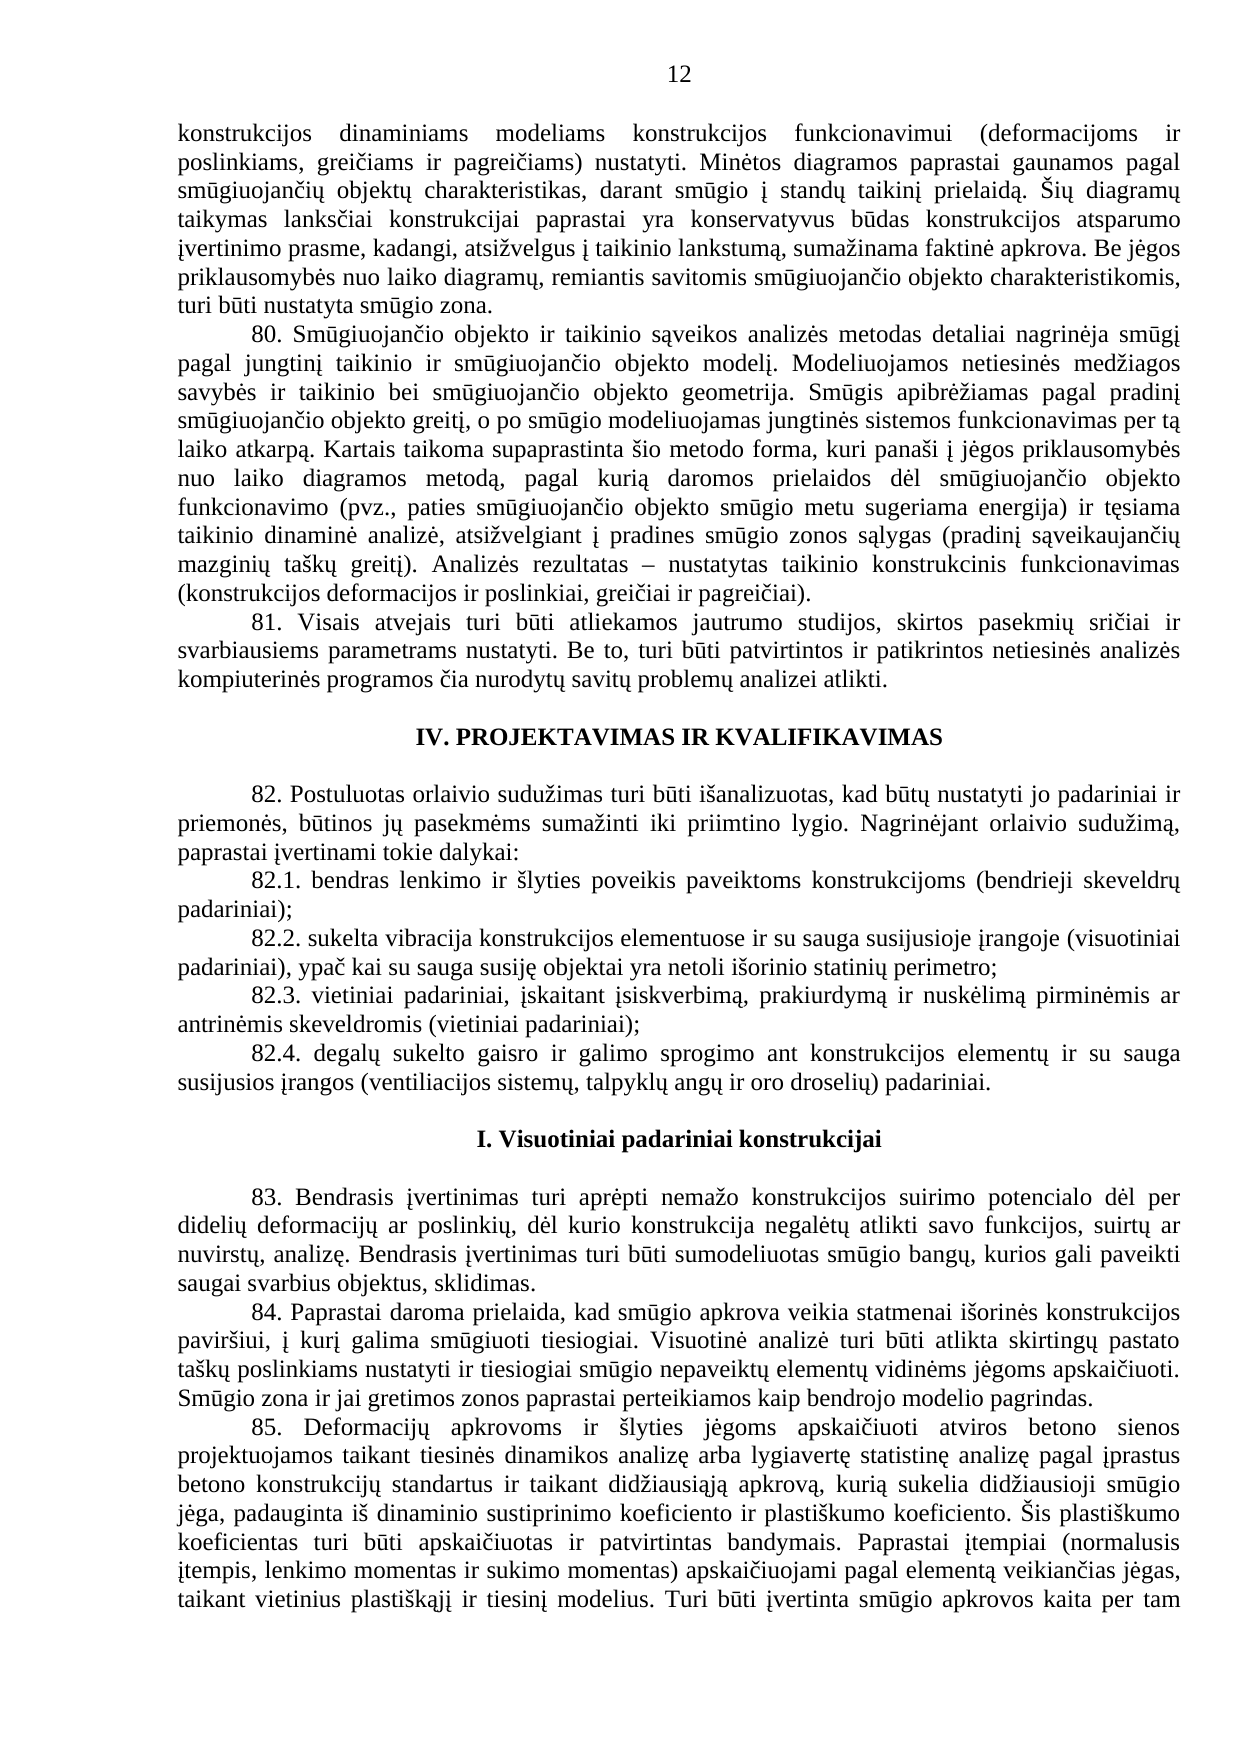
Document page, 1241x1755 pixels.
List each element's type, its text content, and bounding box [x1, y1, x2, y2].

text 82. Postuluotas orlaivio sudužimas turi būti išanalizuotas, kad būtų nustatyti jo padariniai ir priemonės, būtinos jų pasekmėms sumažinti iki priimtino lygio. Nagrinėjant orlaivio sudužimą, paprastai įvertinami tokie dalykai: [177, 779, 1181, 866]
text 82.1. bendras lenkimo ir šlyties poveikis paveiktoms konstrukcijoms (bendrieji skeveldrų padariniai); [177, 866, 1181, 923]
text 84. Paprastai daroma prielaida, kad smūgio apkrova veikia statmenai išorinės konstrukcijos paviršiui, į kurį galima smūgiuoti tiesiogiai. Visuotinė analizė turi būti atlikta skirtingų pastato taškų poslinkiams nustatyti ir tiesiogiai smūgio nepaveiktų elementų vidinėms jėgoms apskaičiuoti. Smūgio zona ir jai gretimos zonos paprastai perteikiamos kaip bendrojo modelio pagrindas. [177, 1297, 1181, 1412]
text konstrukcijos dinaminiams modeliams konstrukcijos funkcionavimui (deformacijoms ir poslinkiams, greičiams ir pagreičiams) nustatyti. Minėtos diagramos paprastai gaunamos pagal smūgiuojančių objektų charakteristikas, darant smūgio į standų taikinį prielaidą. Šių diagramų taikymas lanksčiai konstrukcijai paprastai yra konservatyvus būdas konstrukcijos atsparumo įvertinimo prasme, kadangi, atsižvelgus į taikinio lankstumą, sumažinama faktinė apkrova. Be jėgos priklausomybės nuo laiko diagramų, remiantis savitomis smūgiuojančio objekto charakteristikomis, turi būti nustatyta smūgio zona. [177, 118, 1181, 319]
text 82.4. degalų sukelto gaisro ir galimo sprogimo ant konstrukcijos elementų ir su sauga susijusios įrangos (ventiliacijos sistemų, talpyklų angų ir oro droselių) padariniai. [177, 1038, 1181, 1096]
text 82.2. sukelta vibracija konstrukcijos elementuose ir su sauga susijusioje įrangoje (visuotiniai padariniai), ypač kai su sauga susiję objektai yra netoli išorinio statinių perimetro; [177, 923, 1181, 981]
text 81. Visais atvejais turi būti atliekamos jautrumo studijos, skirtos pasekmių sričiai ir svarbiausiems parametrams nustatyti. Be to, turi būti patvirtintos ir patikrintos netiesinės analizės kompiuterinės programos čia nurodytų savitų problemų analizei atlikti. [177, 607, 1181, 693]
text I. Visuotiniai padariniai konstrukcijai [177, 1124, 1181, 1153]
text 82.3. vietiniai padariniai, įskaitant įsiskverbimą, prakiurdymą ir nuskėlimą pirminėmis ar antrinėmis skeveldromis (vietiniai padariniai); [177, 981, 1181, 1038]
text 80. Smūgiuojančio objekto ir taikinio sąveikos analizės metodas detaliai nagrinėja smūgį pagal jungtinį taikinio ir smūgiuojančio objekto modelį. Modeliuojamos netiesinės medžiagos savybės ir taikinio bei smūgiuojančio objekto geometrija. Smūgis apibrėžiamas pagal pradinį smūgiuojančio objekto greitį, o po smūgio modeliuojamas jungtinės sistemos funkcionavimas per tą laiko atkarpą. Kartais taikoma supaprastinta šio metodo forma, kuri panaši į jėgos priklausomybės nuo laiko diagramos metodą, pagal kurią daromos prielaidos dėl smūgiuojančio objekto funkcionavimo (pvz., paties smūgiuojančio objekto smūgio metu sugeriama energija) ir tęsiama taikinio dinaminė analizė, atsižvelgiant į pradines smūgio zonos sąlygas (pradinį sąveikaujančių mazginių taškų greitį). Analizės rezultatas – nustatytas taikinio konstrukcinis funkcionavimas (konstrukcijos deformacijos ir poslinkiai, greičiai ir pagreičiai). [177, 319, 1181, 607]
text 85. Deformacijų apkrovoms ir šlyties jėgoms apskaičiuoti atviros betono sienos projektuojamos taikant tiesinės dinamikos analizę arba lygiavertę statistinę analizę pagal įprastus betono konstrukcijų standartus ir taikant didžiausiąją apkrovą, kurią sukelia didžiausioji smūgio jėga, padauginta iš dinaminio sustiprinimo koeficiento ir plastiškumo koeficiento. Šis plastiškumo koeficientas turi būti apskaičiuotas ir patvirtintas bandymais. Paprastai įtempiai (normalusis įtempis, lenkimo momentas ir sukimo momentas) apskaičiuojami pagal elementą veikiančias jėgas, taikant vietinius plastiškąjį ir tiesinį modelius. Turi būti įvertinta smūgio apkrovos kaita per tam [177, 1412, 1181, 1613]
text 83. Bendrasis įvertinimas turi aprėpti nemažo konstrukcijos suirimo potencialo dėl per didelių deformacijų ar poslinkių, dėl kurio konstrukcija negalėtų atlikti savo funkcijos, suirtų ar nuvirstų, analizę. Bendrasis įvertinimas turi būti sumodeliuotas smūgio bangų, kurios gali paveikti saugai svarbius objektus, sklidimas. [177, 1182, 1181, 1297]
text IV. PROJEKTAVIMAS IR KVALIFIKAVIMAS [177, 722, 1181, 751]
